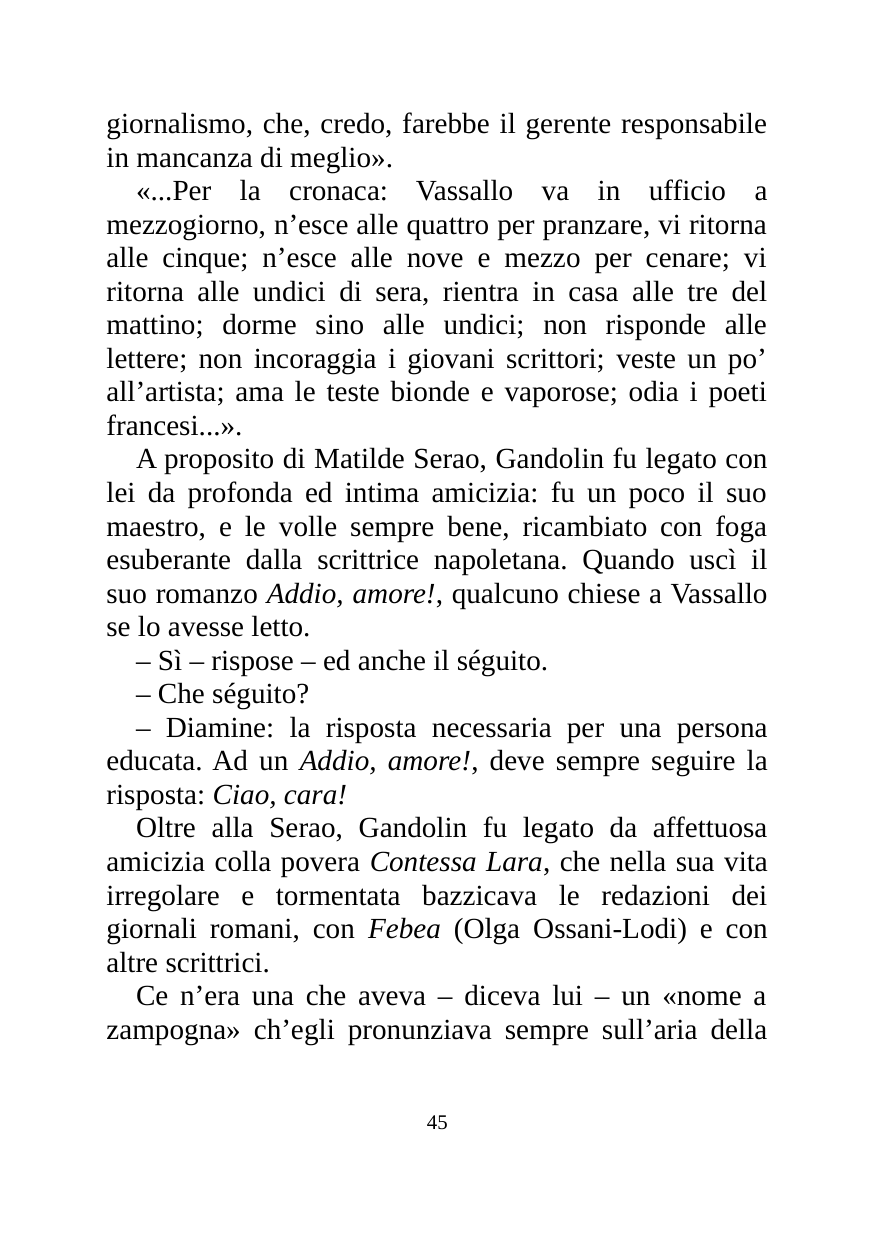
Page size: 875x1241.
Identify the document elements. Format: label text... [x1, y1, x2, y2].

text «...Per la cronaca: Vassallo va in ufficio a mezzogiorno, n’esce alle quattro per pranzare, vi ritorna alle cinque; n’esce alle nove e mezzo per cenare; vi ritorna alle undici di sera, rientra in casa alle tre del mattino; dorme sino alle undici; non risponde alle lettere; non incoraggia i giovani scrittori; veste un po’ all’artista; ama le teste bionde e vaporose; odia i poeti francesi...». [106, 173, 768, 442]
text giornalismo, che, credo, farebbe il gerente responsabile in mancanza di meglio». [106, 106, 768, 173]
text Ce n’era una che aveva – diceva lui – un «nome a zampogna» ch’egli pronunziava sempre sull’aria della [106, 978, 768, 1045]
text – Che séguito? [106, 676, 768, 710]
text Oltre alla Serao, Gandolin fu legato da affettuosa amicizia colla povera Contessa Lara, che nella sua vita irregolare e tormentata bazzicava le redazioni dei giornali romani, con Febea (Olga Ossani-Lodi) e con altre scrittrici. [106, 811, 768, 978]
text – Diamine: la risposta necessaria per una persona educata. Ad un Addio, amore!, deve sempre seguire la risposta: Ciao, cara! [106, 710, 768, 811]
text – Sì – rispose – ed anche il séguito. [106, 643, 768, 676]
text A proposito di Matilde Serao, Gandolin fu legato con lei da profonda ed intima amicizia: fu un poco il suo maestro, e le volle sempre bene, ricambiato con foga esuberante dalla scrittrice napoletana. Quando uscì il suo romanzo Addio, amore!, qualcuno chiese a Vassallo se lo avesse letto. [106, 442, 768, 643]
